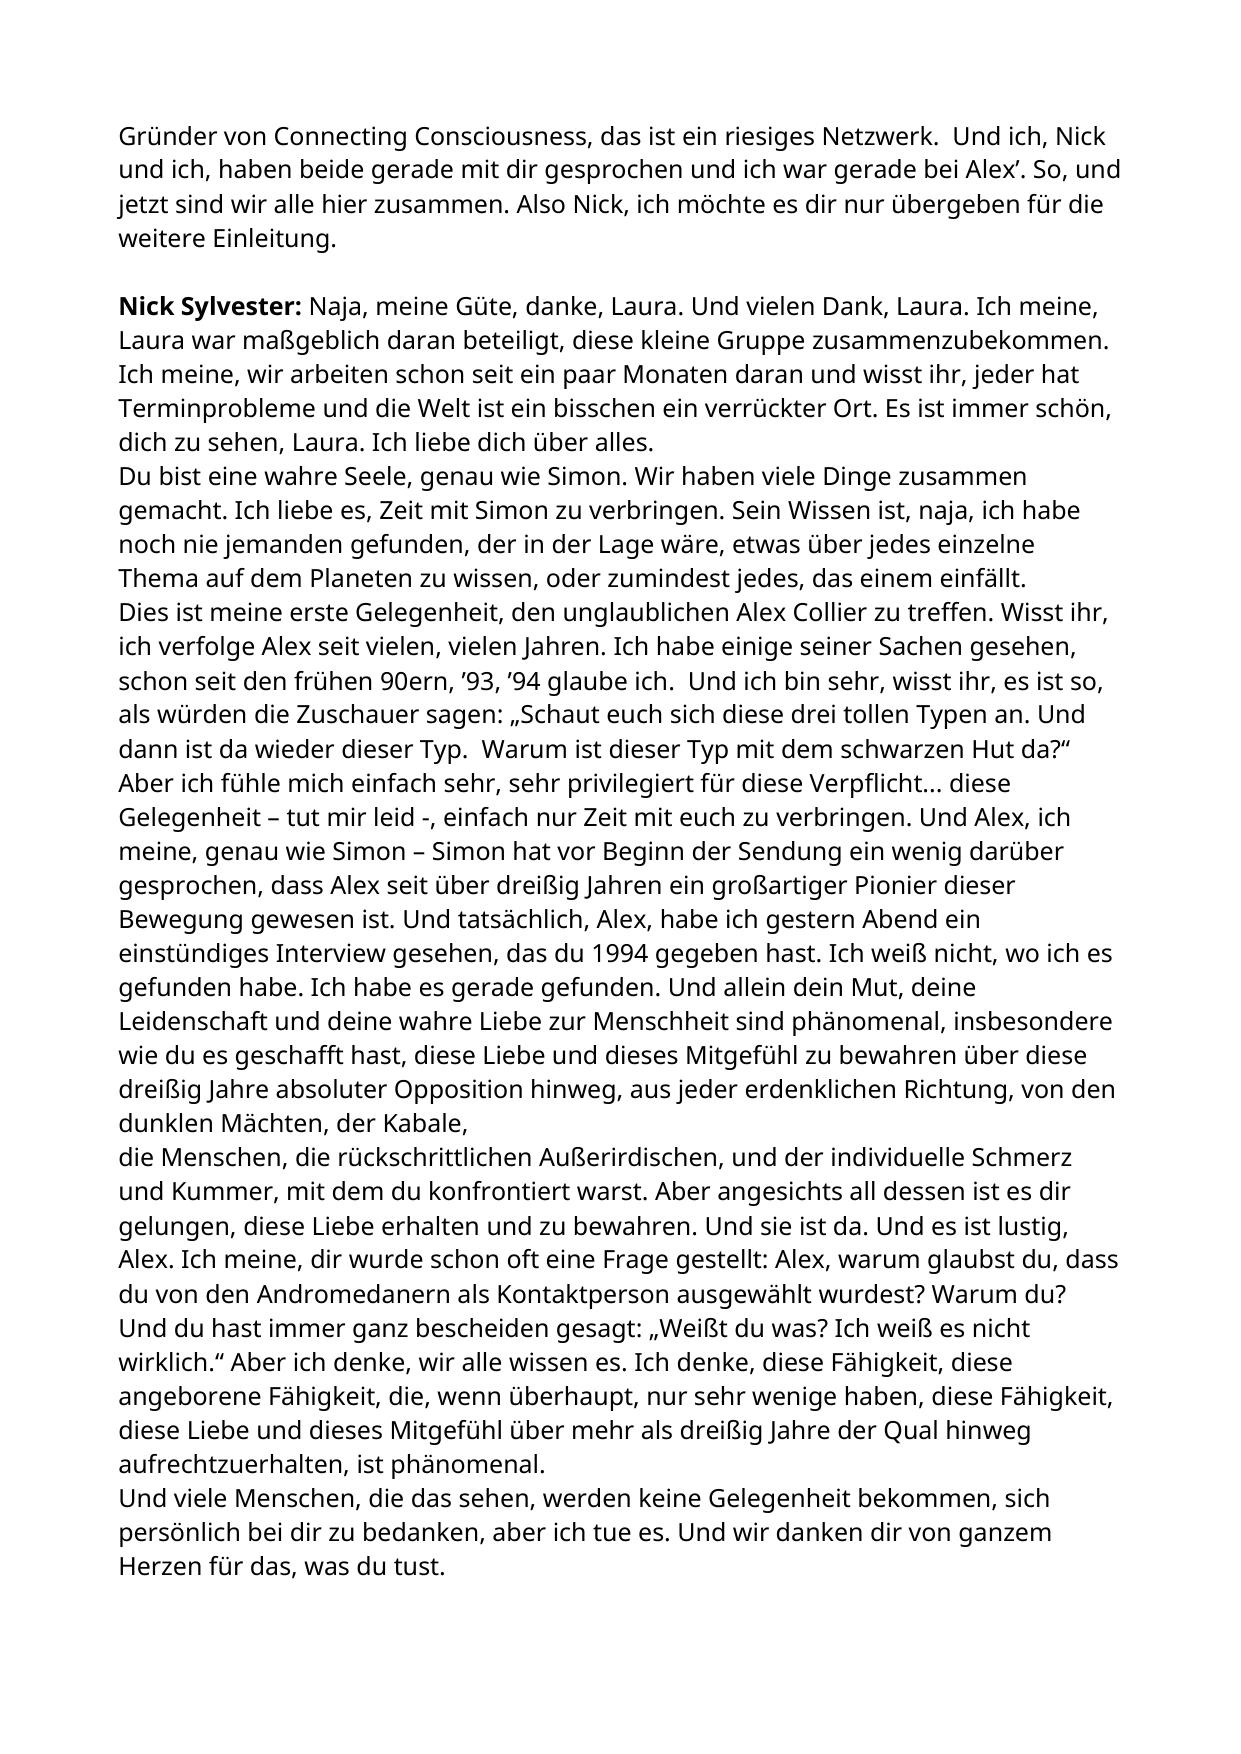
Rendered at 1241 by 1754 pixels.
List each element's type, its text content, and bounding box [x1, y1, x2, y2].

text Dies ist meine erste Gelegenheit, den unglaublichen Alex Collier zu treffen. Wisst ihr, ich verfolge Alex seit vielen, vielen Jahren. Ich habe einige seiner Sachen gesehen, schon seit den frühen 90ern, ’93, ’94 glaube ich. Und ich bin sehr, wisst ihr, es ist so, als würden die Zuschauer sagen: „Schaut euch sich diese drei tollen Typen an. Und dann ist da wieder dieser Typ. Warum ist dieser Typ mit dem schwarzen Hut da?“ Aber ich fühle mich einfach sehr, sehr privilegiert für diese Verpflicht... diese Gelegenheit – tut mir leid -, einfach nur Zeit mit euch zu verbringen. Und Alex, ich meine, genau wie Simon – Simon hat vor Beginn der Sendung ein wenig darüber gesprochen, dass Alex seit über dreißig Jahren ein großartiger Pionier dieser Bewegung gewesen ist. Und tatsächlich, Alex, habe ich gestern Abend ein einstündiges Interview gesehen, das du 1994 gegeben hast. Ich weiß nicht, wo ich es gefunden habe. Ich habe es gerade gefunden. Und allein dein Mut, deine Leidenschaft und deine wahre Liebe zur Menschheit sind phänomenal, insbesondere wie du es geschafft hast, diese Liebe und dieses Mitgefühl zu bewahren über diese dreißig Jahre absoluter Opposition hinweg, aus jeder erdenklichen Richtung, von den dunklen Mächten, der Kabale, [118, 595, 1122, 1140]
text Und viele Menschen, die das sehen, werden keine Gelegenheit bekommen, sich persönlich bei dir zu bedanken, aber ich tue es. Und wir danken dir von ganzem Herzen für das, was du tust. [118, 1481, 1122, 1617]
text die Menschen, die rückschrittlichen Außerirdischen, und der individuelle Schmerz und Kummer, mit dem du konfrontiert warst. Aber angesichts all dessen ist es dir gelungen, diese Liebe erhalten und zu bewahren. Und sie ist da. Und es ist lustig, Alex. Ich meine, dir wurde schon oft eine Frage gestellt: Alex, warum glaubst du, dass du von den Andromedanern als Kontaktperson ausgewählt wurdest? Warum du? Und du hast immer ganz bescheiden gesagt: „Weißt du was? Ich weiß es nicht wirklich.“ Aber ich denke, wir alle wissen es. Ich denke, diese Fähigkeit, diese angeborene Fähigkeit, die, wenn überhaupt, nur sehr wenige haben, diese Fähigkeit, diese Liebe und dieses Mitgefühl über mehr als dreißig Jahre der Qual hinweg aufrechtzuerhalten, ist phänomenal. [118, 1140, 1122, 1481]
text Nick Sylvester: Naja, meine Güte, danke, Laura. Und vielen Dank, Laura. Ich meine, Laura war maßgeblich daran beteiligt, diese kleine Gruppe zusammenzubekommen. Ich meine, wir arbeiten schon seit ein paar Monaten daran und wisst ihr, jeder hat Terminprobleme und die Welt ist ein bisschen ein verrückter Ort. Es ist immer schön, dich zu sehen, Laura. Ich liebe dich über alles. [118, 288, 1122, 459]
text Gründer von Connecting Consciousness, das ist ein riesiges Netzwerk. Und ich, Nick und ich, haben beide gerade mit dir gesprochen und ich war gerade bei Alex’. So, und jetzt sind wir alle hier zusammen. Also Nick, ich möchte es dir nur übergeben für die weitere Einleitung. [118, 118, 1122, 254]
text Du bist eine wahre Seele, genau wie Simon. Wir haben viele Dinge zusammen gemacht. Ich liebe es, Zeit mit Simon zu verbringen. Sein Wissen ist, naja, ich habe noch nie jemanden gefunden, der in der Lage wäre, etwas über jedes einzelne Thema auf dem Planeten zu wissen, oder zumindest jedes, das einem einfällt. [118, 459, 1122, 595]
